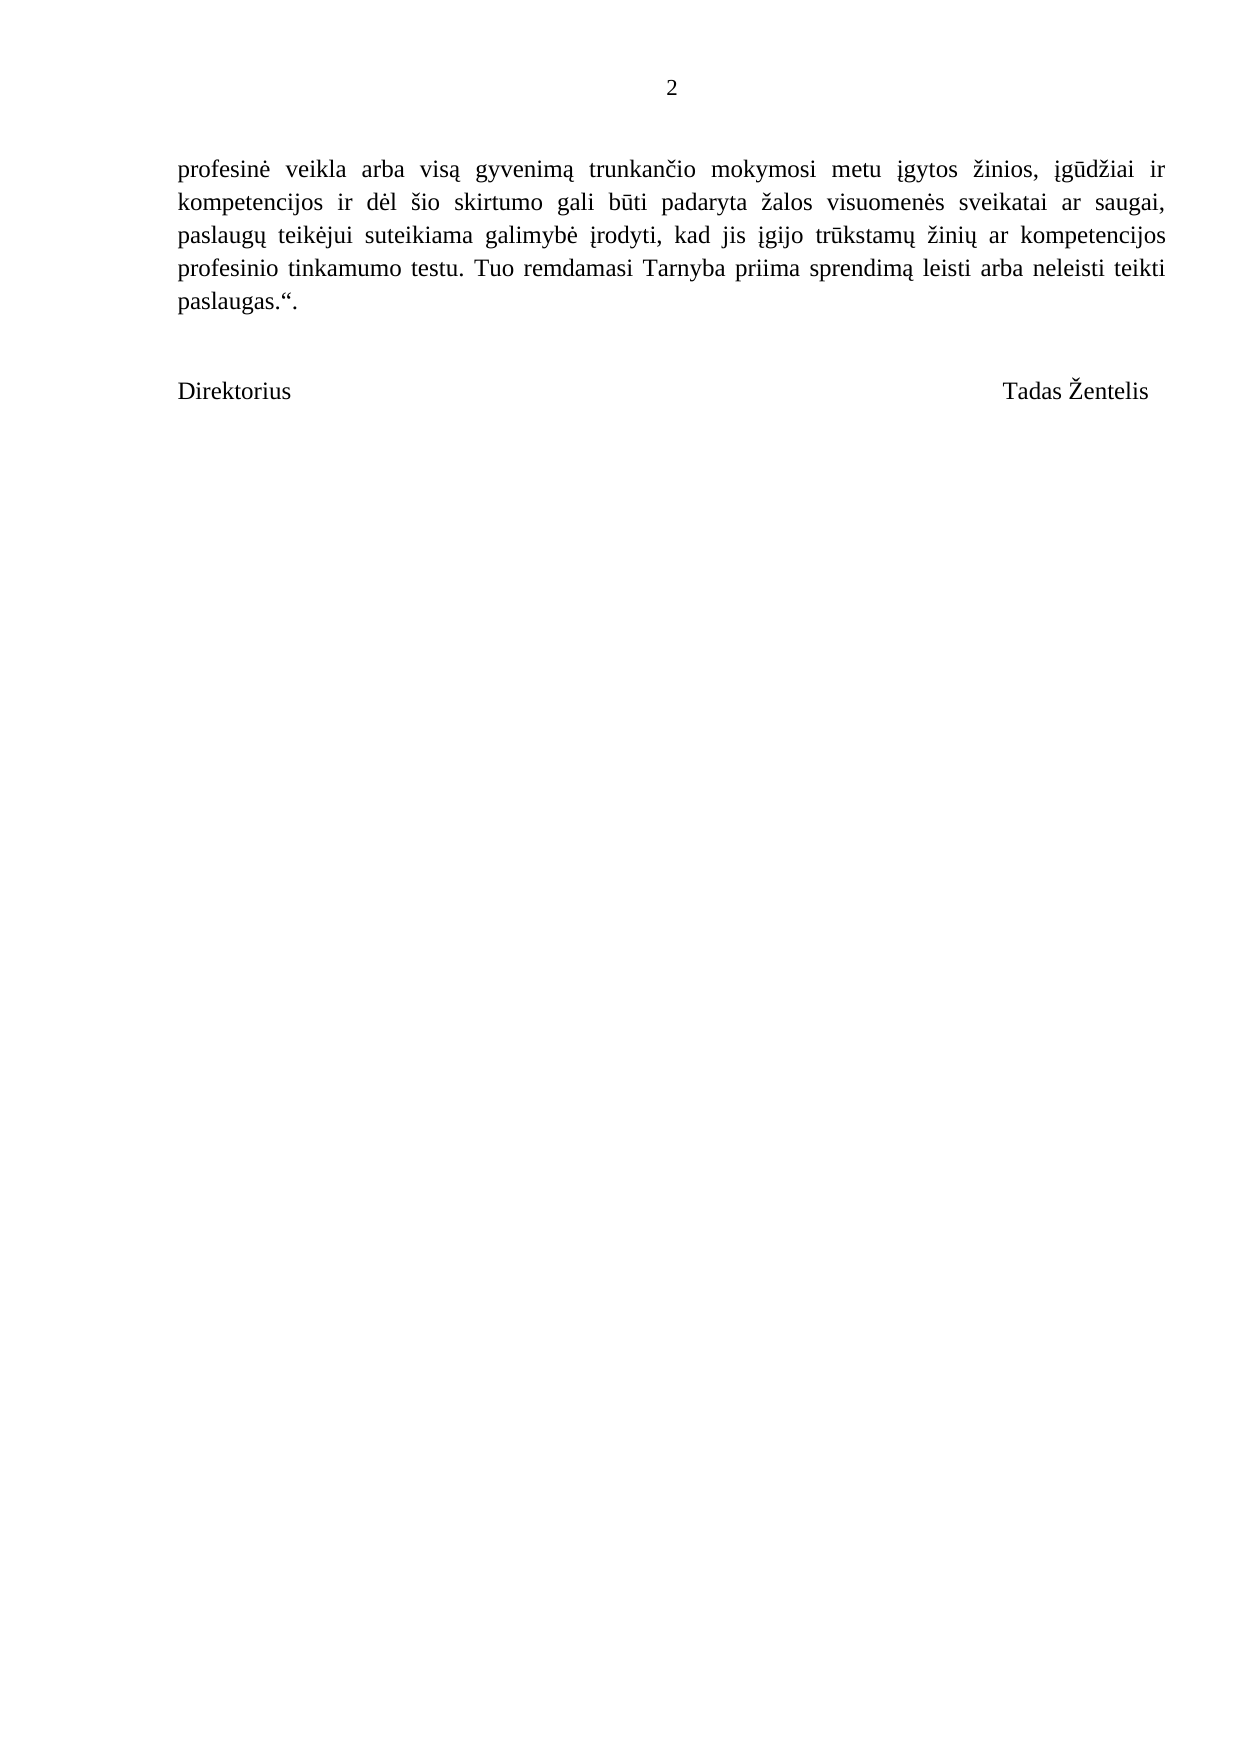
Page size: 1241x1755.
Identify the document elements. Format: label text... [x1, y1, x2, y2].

text Direktorius Tadas Žentelis [177, 376, 1167, 405]
text profesinė veikla arba visą gyvenimą trunkančio mokymosi metu įgytos žinios, įgūdžiai ir kompetencijos ir dėl šio skirtumo gali būti padaryta žalos visuomenės sveikatai ar saugai, paslaugų teikėjui suteikiama galimybė įrodyti, kad jis įgijo trūkstamų žinių ar kompetencijos profesinio tinkamumo testu. Tuo remdamasi Tarnyba priima sprendimą leisti arba neleisti teikti paslaugas.“. [177, 154, 1167, 314]
